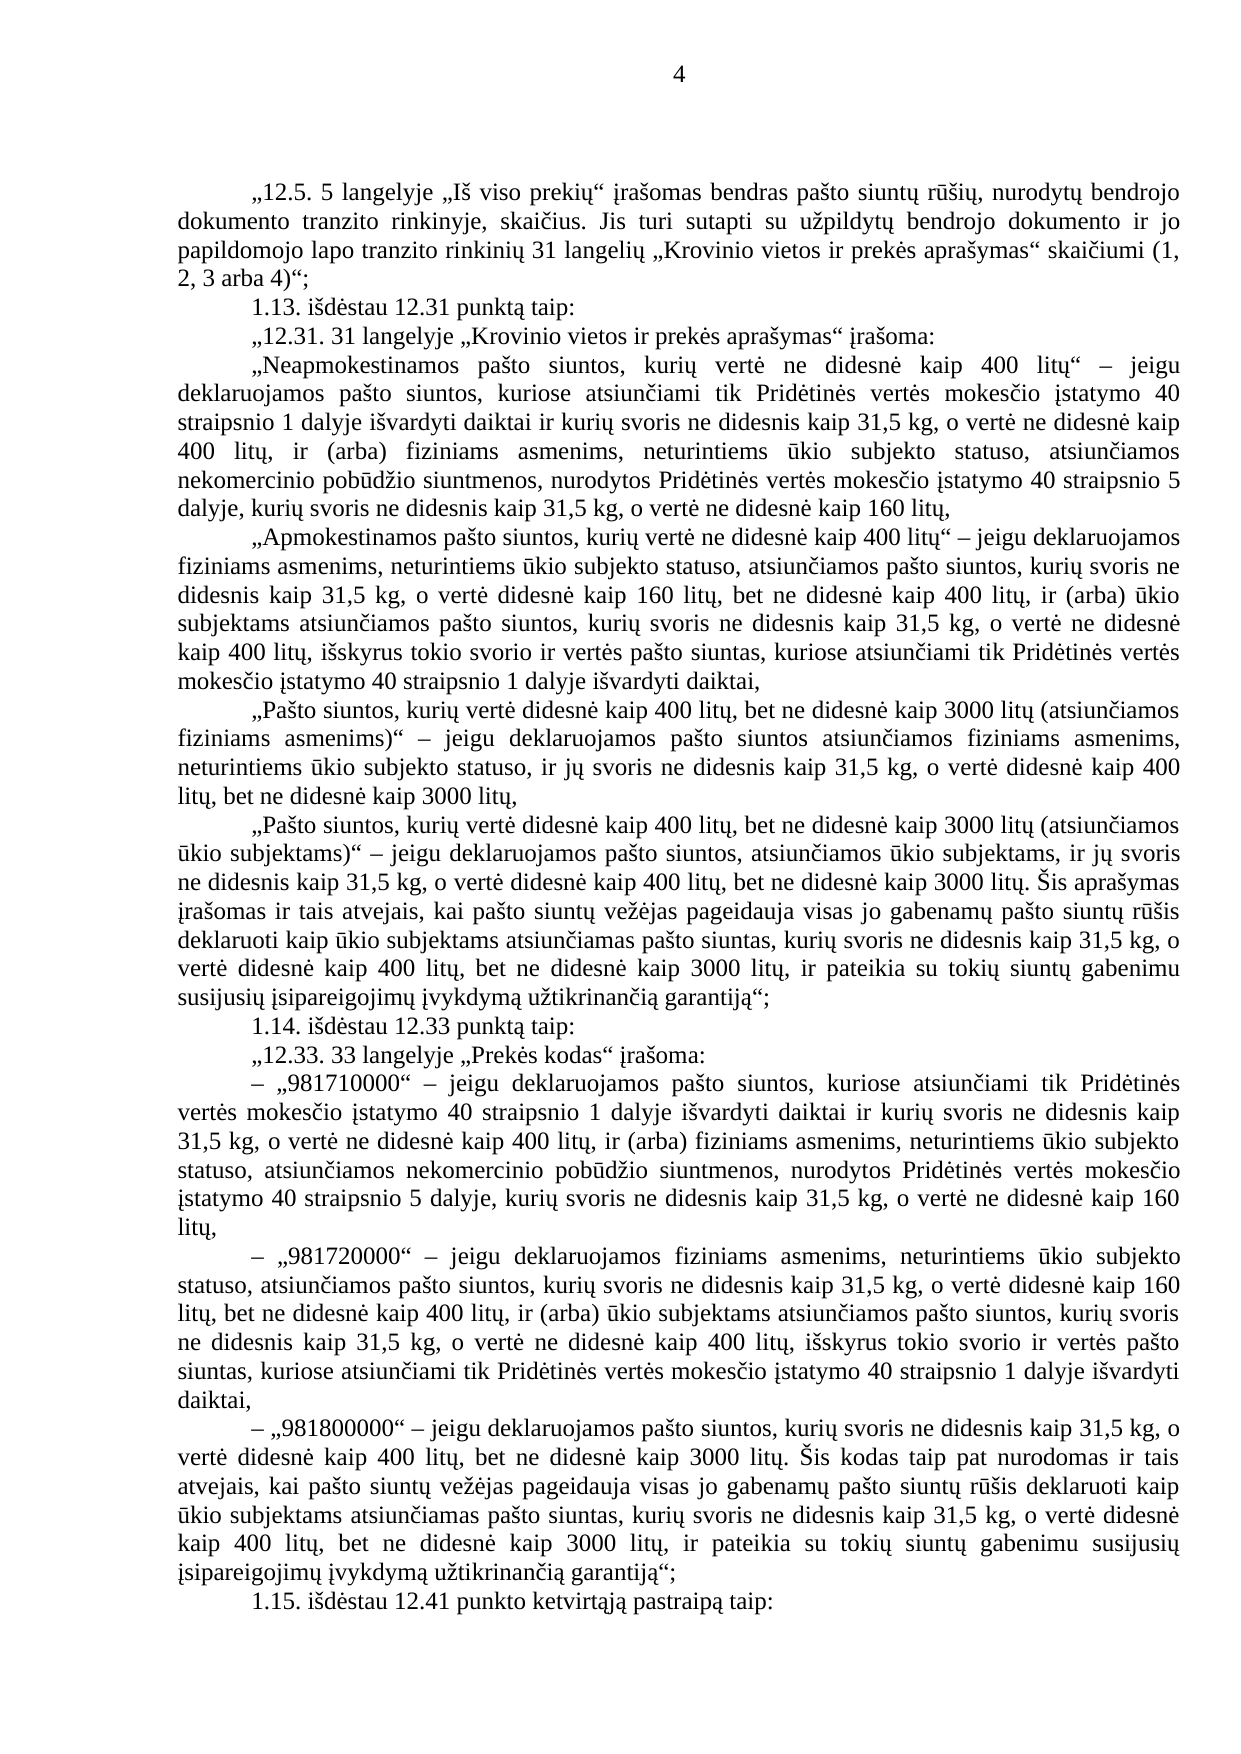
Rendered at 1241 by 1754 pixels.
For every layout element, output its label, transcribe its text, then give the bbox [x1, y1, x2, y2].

text „12.5. 5 langelyje „Iš viso prekių“ įrašomas bendras pašto siuntų rūšių, nurodytų bendrojo dokumento tranzito rinkinyje, skaičius. Jis turi sutapti su užpildytų bendrojo dokumento ir jo papildomojo lapo tranzito rinkinių 31 langelių „Krovinio vietos ir prekės aprašymas“ skaičiumi (1, 2, 3 arba 4)“; [177, 177, 1181, 292]
text – „981710000“ – jeigu deklaruojamos pašto siuntos, kuriose atsiunčiami tik Pridėtinės vertės mokesčio įstatymo 40 straipsnio 1 dalyje išvardyti daiktai ir kurių svoris ne didesnis kaip 31,5 kg, o vertė ne didesnė kaip 400 litų, ir (arba) fiziniams asmenims, neturintiems ūkio subjekto statuso, atsiunčiamos nekomercinio pobūdžio siuntmenos, nurodytos Pridėtinės vertės mokesčio įstatymo 40 straipsnio 5 dalyje, kurių svoris ne didesnis kaip 31,5 kg, o vertė ne didesnė kaip 160 litų, [177, 1068, 1181, 1241]
text „Neapmokestinamos pašto siuntos, kurių vertė ne didesnė kaip 400 litų“ – jeigu deklaruojamos pašto siuntos, kuriose atsiunčiami tik Pridėtinės vertės mokesčio įstatymo 40 straipsnio 1 dalyje išvardyti daiktai ir kurių svoris ne didesnis kaip 31,5 kg, o vertė ne didesnė kaip 400 litų, ir (arba) fiziniams asmenims, neturintiems ūkio subjekto statuso, atsiunčiamos nekomercinio pobūdžio siuntmenos, nurodytos Pridėtinės vertės mokesčio įstatymo 40 straipsnio 5 dalyje, kurių svoris ne didesnis kaip 31,5 kg, o vertė ne didesnė kaip 160 litų, [177, 350, 1181, 522]
text „Pašto siuntos, kurių vertė didesnė kaip 400 litų, bet ne didesnė kaip 3000 litų (atsiunčiamos fiziniams asmenims)“ – jeigu deklaruojamos pašto siuntos atsiunčiamos fiziniams asmenims, neturintiems ūkio subjekto statuso, ir jų svoris ne didesnis kaip 31,5 kg, o vertė didesnė kaip 400 litų, bet ne didesnė kaip 3000 litų, [177, 695, 1181, 810]
text „Apmokestinamos pašto siuntos, kurių vertė ne didesnė kaip 400 litų“ – jeigu deklaruojamos fiziniams asmenims, neturintiems ūkio subjekto statuso, atsiunčiamos pašto siuntos, kurių svoris ne didesnis kaip 31,5 kg, o vertė didesnė kaip 160 litų, bet ne didesnė kaip 400 litų, ir (arba) ūkio subjektams atsiunčiamos pašto siuntos, kurių svoris ne didesnis kaip 31,5 kg, o vertė ne didesnė kaip 400 litų, išskyrus tokio svorio ir vertės pašto siuntas, kuriose atsiunčiami tik Pridėtinės vertės mokesčio įstatymo 40 straipsnio 1 dalyje išvardyti daiktai, [177, 522, 1181, 695]
text – „981720000“ – jeigu deklaruojamos fiziniams asmenims, neturintiems ūkio subjekto statuso, atsiunčiamos pašto siuntos, kurių svoris ne didesnis kaip 31,5 kg, o vertė didesnė kaip 160 litų, bet ne didesnė kaip 400 litų, ir (arba) ūkio subjektams atsiunčiamos pašto siuntos, kurių svoris ne didesnis kaip 31,5 kg, o vertė ne didesnė kaip 400 litų, išskyrus tokio svorio ir vertės pašto siuntas, kuriose atsiunčiami tik Pridėtinės vertės mokesčio įstatymo 40 straipsnio 1 dalyje išvardyti daiktai, [177, 1241, 1181, 1413]
text 1.14. išdėstau 12.33 punktą taip: [177, 1011, 1181, 1040]
text „12.31. 31 langelyje „Krovinio vietos ir prekės aprašymas“ įrašoma: [177, 321, 1181, 350]
text 1.13. išdėstau 12.31 punktą taip: [177, 292, 1181, 321]
text „12.33. 33 langelyje „Prekės kodas“ įrašoma: [177, 1040, 1181, 1068]
text „Pašto siuntos, kurių vertė didesnė kaip 400 litų, bet ne didesnė kaip 3000 litų (atsiunčiamos ūkio subjektams)“ – jeigu deklaruojamos pašto siuntos, atsiunčiamos ūkio subjektams, ir jų svoris ne didesnis kaip 31,5 kg, o vertė didesnė kaip 400 litų, bet ne didesnė kaip 3000 litų. Šis aprašymas įrašomas ir tais atvejais, kai pašto siuntų vežėjas pageidauja visas jo gabenamų pašto siuntų rūšis deklaruoti kaip ūkio subjektams atsiunčiamas pašto siuntas, kurių svoris ne didesnis kaip 31,5 kg, o vertė didesnė kaip 400 litų, bet ne didesnė kaip 3000 litų, ir pateikia su tokių siuntų gabenimu susijusių įsipareigojimų įvykdymą užtikrinančią garantiją“; [177, 810, 1181, 1011]
text 1.15. išdėstau 12.41 punkto ketvirtąją pastraipą taip: [177, 1586, 1181, 1615]
text – „981800000“ – jeigu deklaruojamos pašto siuntos, kurių svoris ne didesnis kaip 31,5 kg, o vertė didesnė kaip 400 litų, bet ne didesnė kaip 3000 litų. Šis kodas taip pat nurodomas ir tais atvejais, kai pašto siuntų vežėjas pageidauja visas jo gabenamų pašto siuntų rūšis deklaruoti kaip ūkio subjektams atsiunčiamas pašto siuntas, kurių svoris ne didesnis kaip 31,5 kg, o vertė didesnė kaip 400 litų, bet ne didesnė kaip 3000 litų, ir pateikia su tokių siuntų gabenimu susijusių įsipareigojimų įvykdymą užtikrinančią garantiją“; [177, 1413, 1181, 1586]
